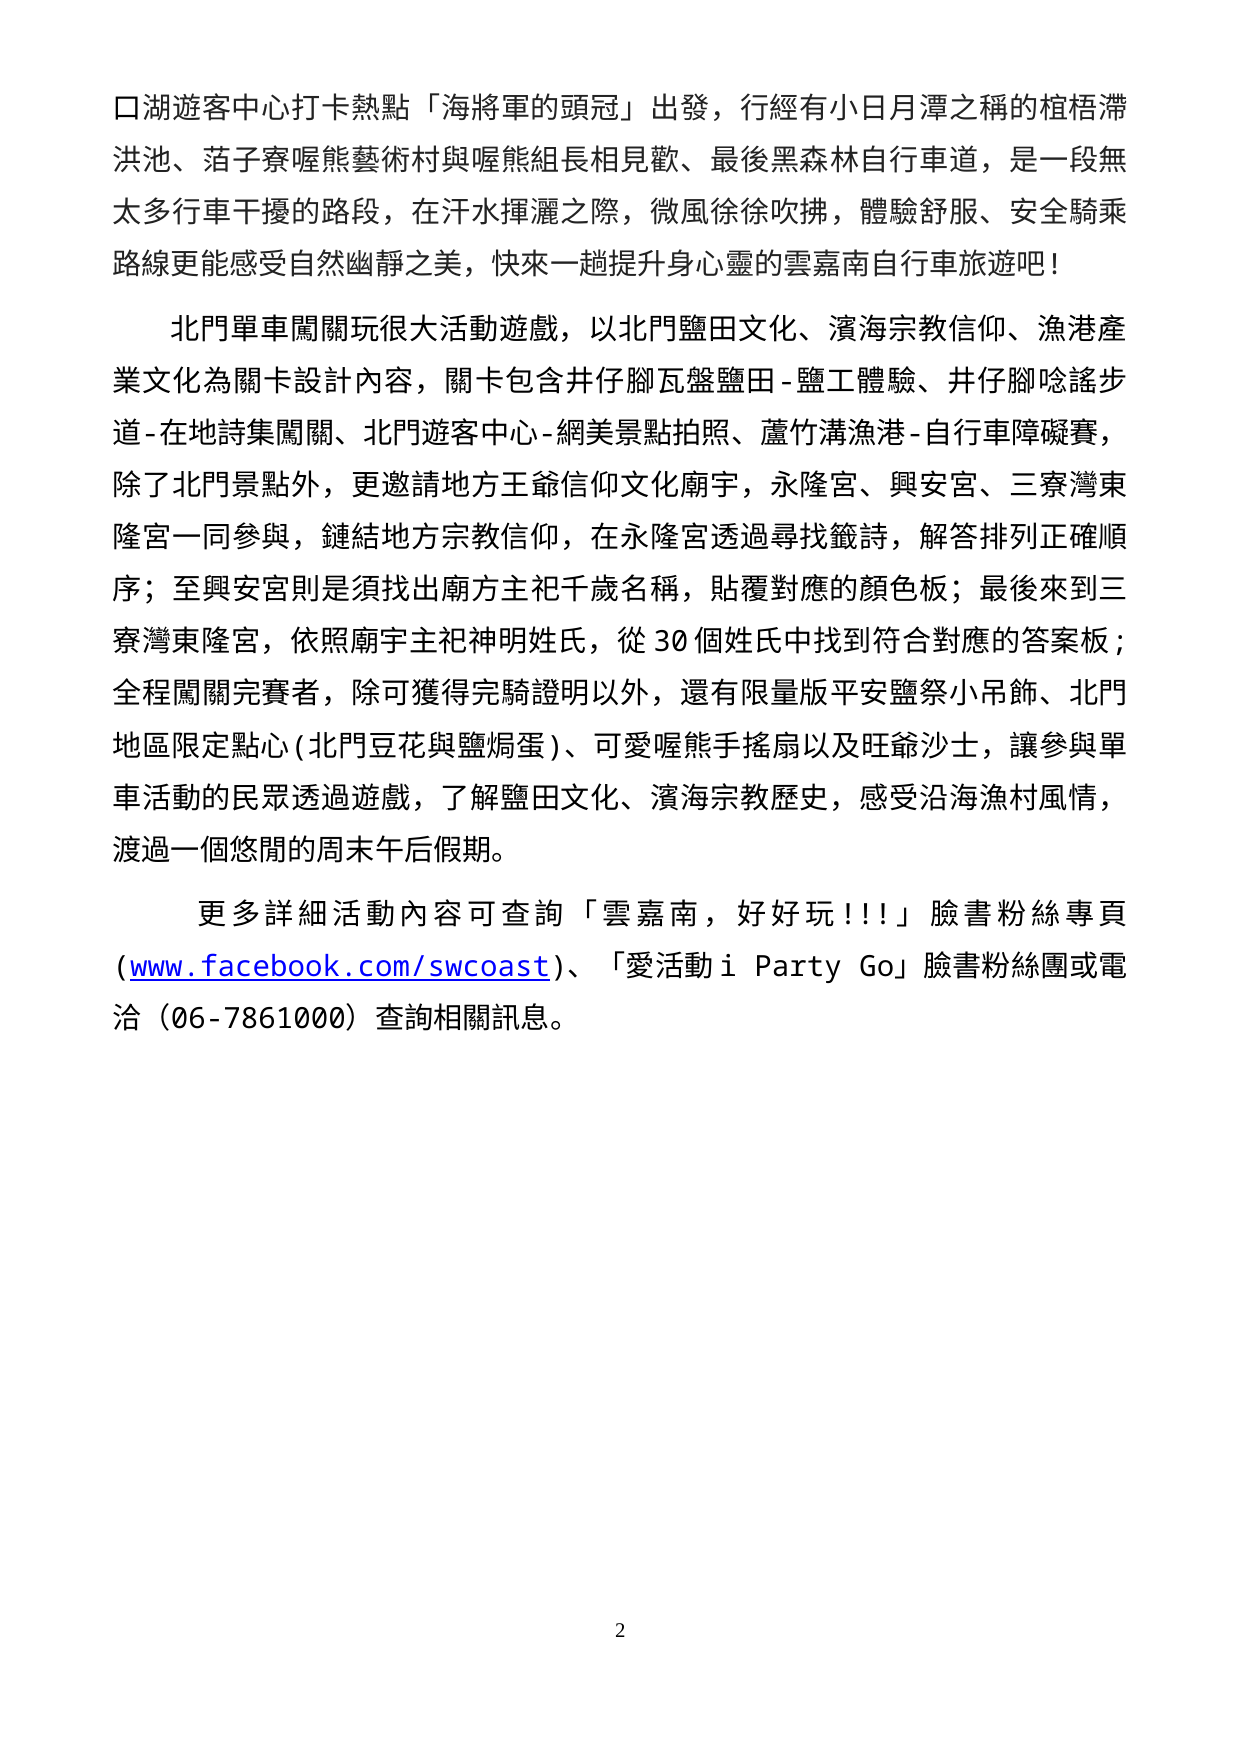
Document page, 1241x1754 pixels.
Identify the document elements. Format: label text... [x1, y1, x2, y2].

text 北門單車闖關玩很大活動遊戲，以北門鹽田文化、濱海宗教信仰、漁港產業文化為關卡設計內容，關卡包含井仔腳瓦盤鹽田-鹽工體驗、井仔腳唸謠步道-在地詩集闖關、北門遊客中心-網美景點拍照、蘆竹溝漁港-自行車障礙賽，除了北門景點外，更邀請地方王爺信仰文化廟宇，永隆宮、興安宮、三寮灣東隆宮一同參與，鏈結地方宗教信仰，在永隆宮透過尋找籤詩，解答排列正確順序；至興安宮則是須找出廟方主祀千歲名稱，貼覆對應的顏色板；最後來到三寮灣東隆宮，依照廟宇主祀神明姓氏，從30個姓氏中找到符合對應的答案板;全程闖關完賽者，除可獲得完騎證明以外，還有限量版平安鹽祭小吊飾、北門地區限定點心(北門豆花與鹽焗蛋)、可愛喔熊手搖扇以及旺爺沙士，讓參與單車活動的民眾透過遊戲，了解鹽田文化、濱海宗教歷史，感受沿海漁村風情，渡過一個悠閒的周末午后假期。 [112, 298, 1128, 871]
text 更多詳細活動內容可查詢「雲嘉南，好好玩!!!」臉書粉絲專頁(www.facebook.com/swcoast)、「愛活動i Party Go」臉書粉絲團或電洽（06-7861000）查詢相關訊息。 [112, 883, 1128, 1039]
text 口湖遊客中心打卡熱點「海將軍的頭冠」出發，行經有小日月潭之稱的椬梧滯洪池、萡子寮喔熊藝術村與喔熊組長相見歡、最後黑森林自行車道，是一段無太多行車干擾的路段，在汗水揮灑之際，微風徐徐吹拂，體驗舒服、安全騎乘路線更能感受自然幽靜之美，快來一趟提升身心靈的雲嘉南自行車旅遊吧! [112, 77, 1128, 285]
